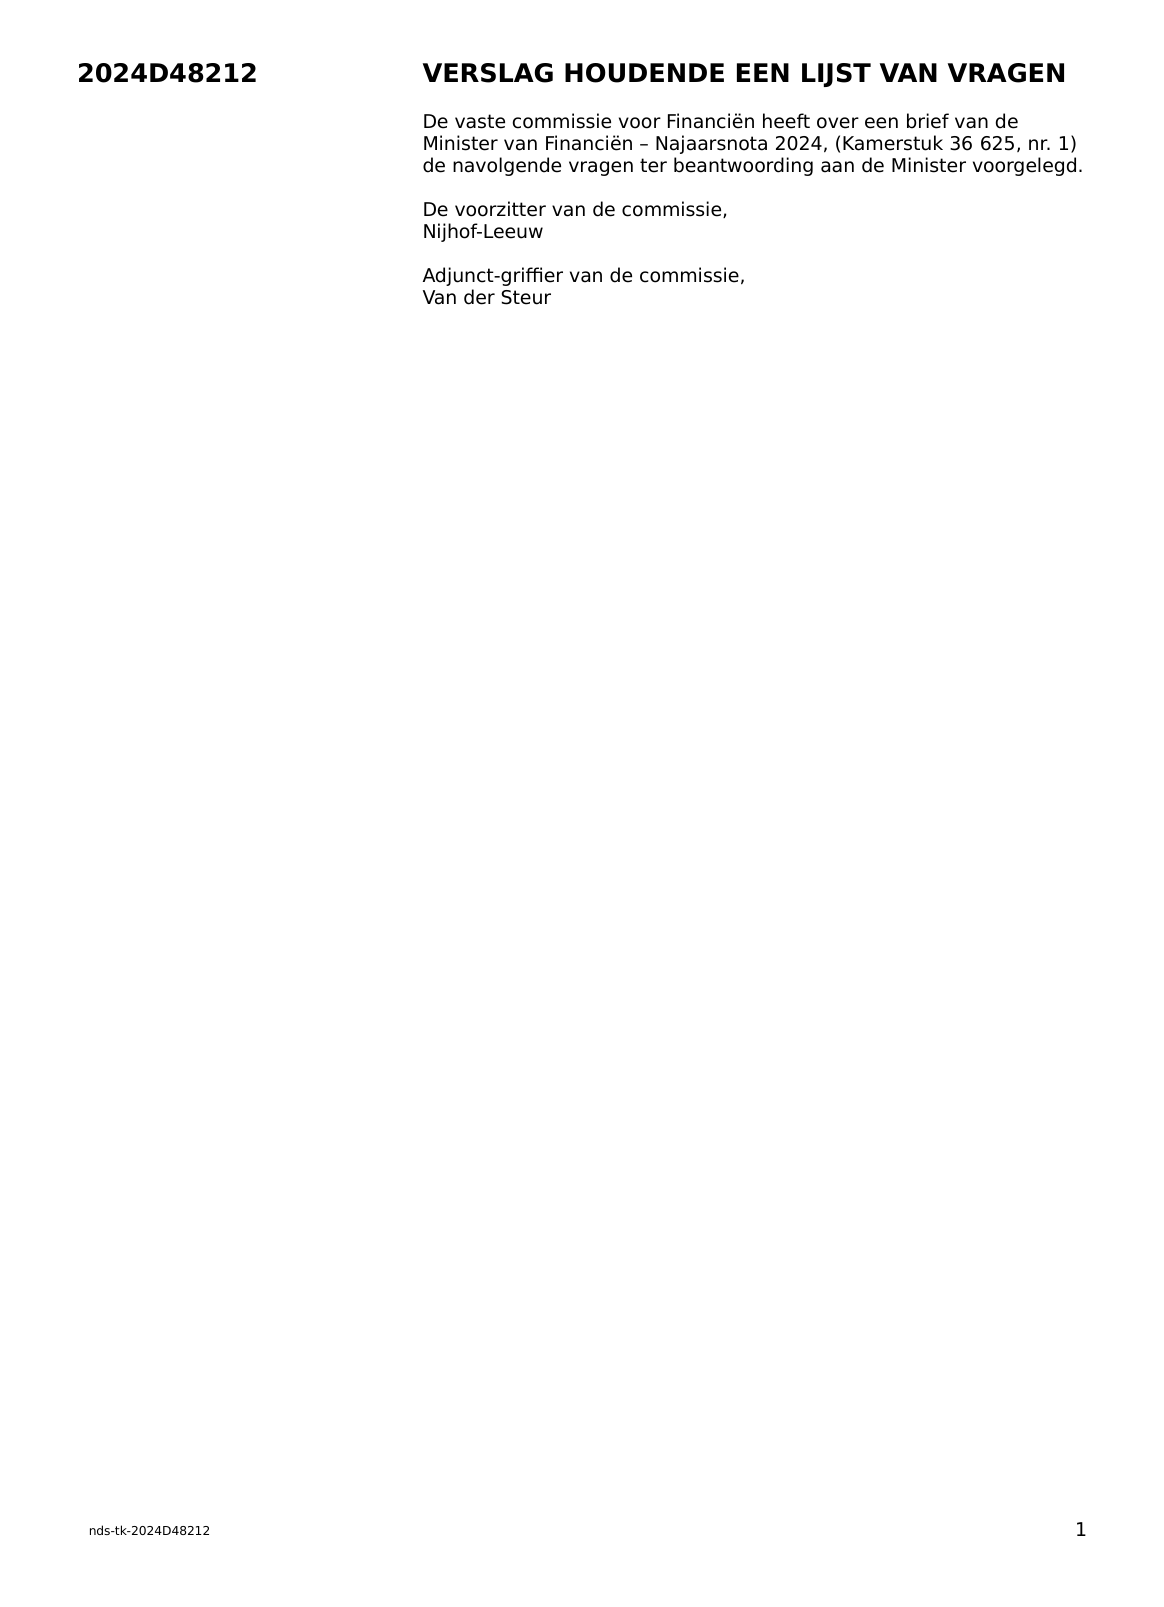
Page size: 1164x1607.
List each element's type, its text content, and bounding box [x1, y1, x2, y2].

text Nijhof-Leeuw [422, 221, 1087, 243]
text De vaste commissie voor Financiën heeft over een brief van de Minister van Financiën – Najaarsnota 2024, (Kamerstuk 36 625, nr. 1) de navolgende vragen ter beantwoording aan de Minister voorgelegd. [422, 111, 1087, 177]
text 2024D48212 VERSLAG HOUDENDE EEN LIJST VAN VRAGEN [77, 59, 1087, 89]
text De voorzitter van de commissie, [422, 199, 1087, 221]
text nds-tk-2024D48212 [88, 1524, 323, 1538]
text Adjunct-griffier van de commissie, [422, 265, 1087, 287]
text Van der Steur [422, 287, 1087, 309]
